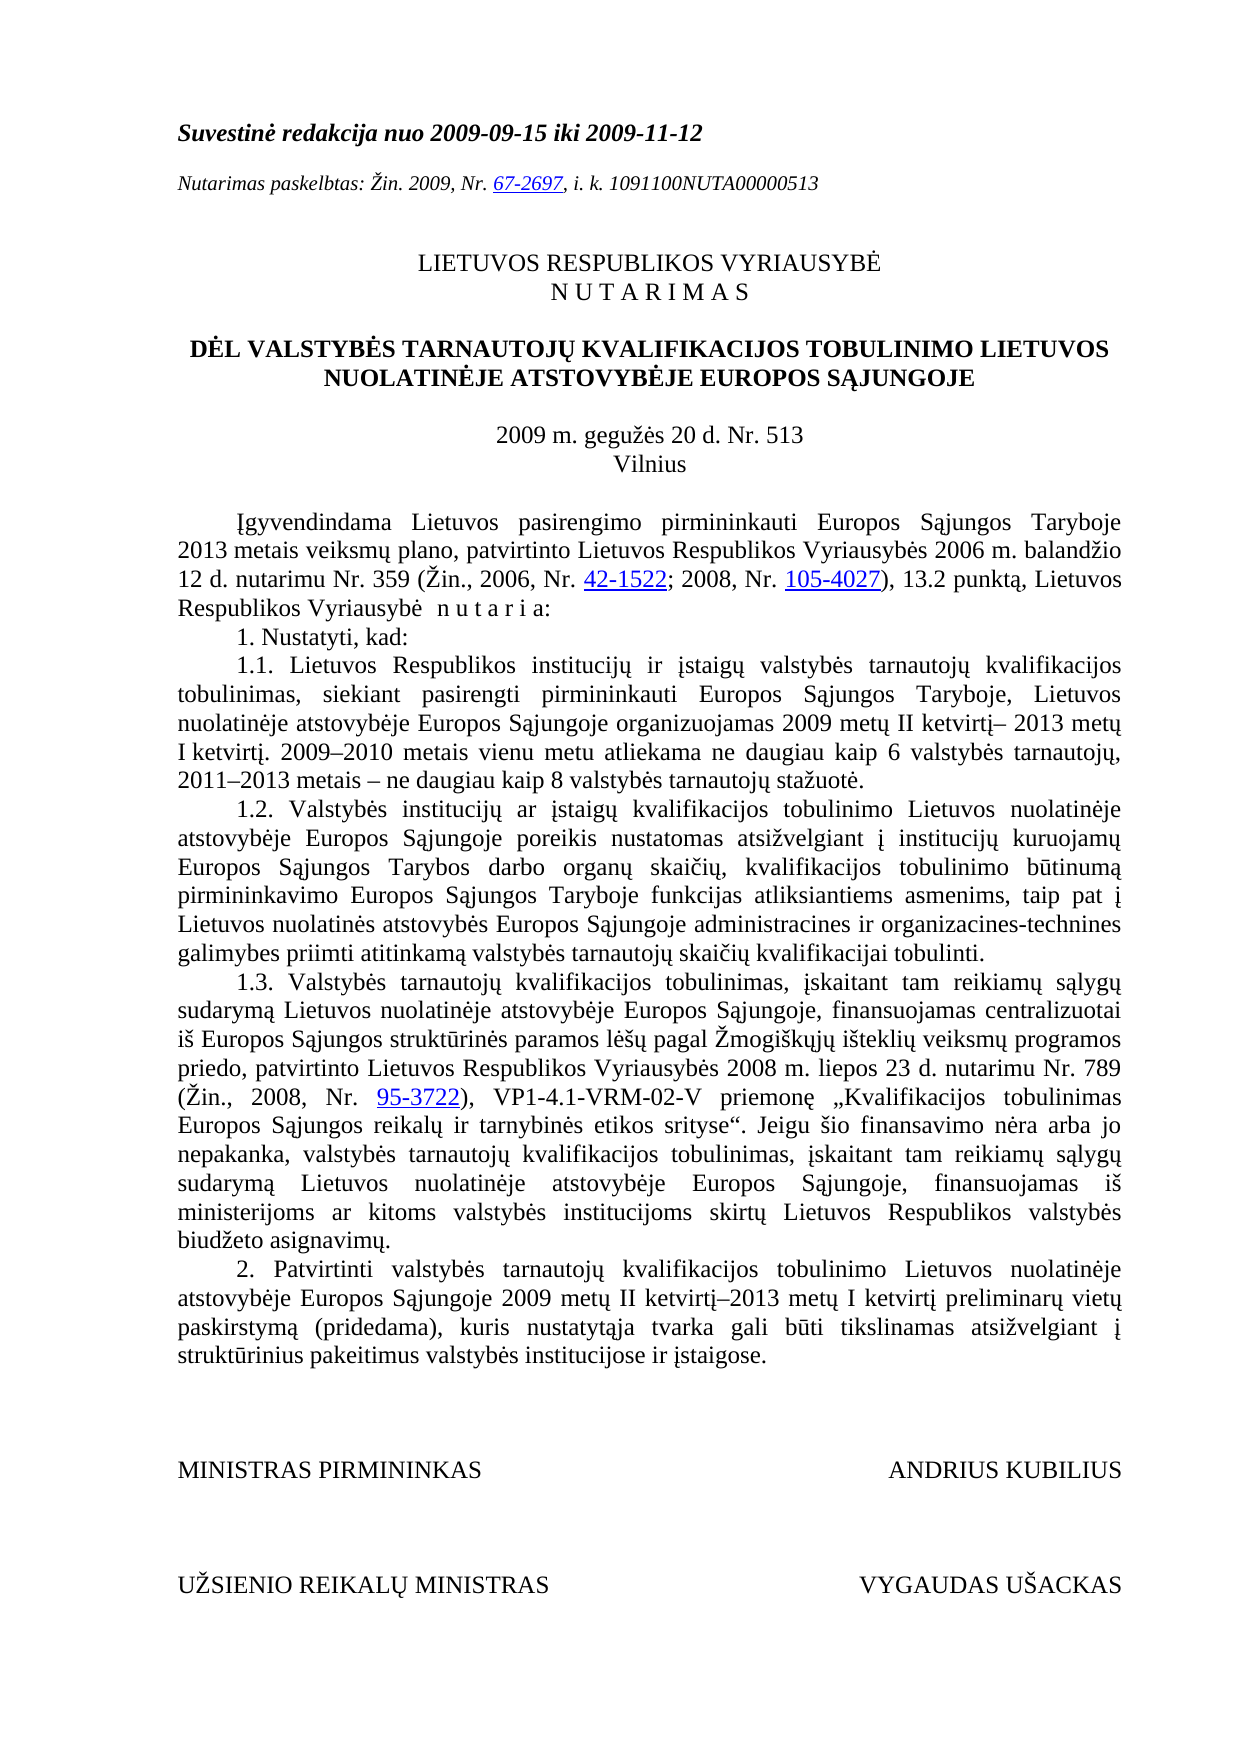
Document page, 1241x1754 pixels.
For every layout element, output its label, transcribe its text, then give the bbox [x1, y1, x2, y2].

text 1.2. Valstybės institucijų ar įstaigų kvalifikacijos tobulinimo Lietuvos nuolatinėje atstovybėje Europos Sąjungoje poreikis nustatomas atsižvelgiant į institucijų kuruojamų Europos Sąjungos Tarybos darbo organų skaičių, kvalifikacijos tobulinimo būtinumą pirmininkavimo Europos Sąjungos Taryboje funkcijas atliksiantiems asmenims, taip pat į Lietuvos nuolatinės atstovybės Europos Sąjungoje administracines ir organizacines-technines galimybes priimti atitinkamą valstybės tarnautojų skaičių kvalifikacijai tobulinti. [177, 794, 1122, 967]
text 1. Nustatyti, kad: [177, 622, 1122, 650]
text MINISTRAS PIRMININKAS ANDRIUS KUBILIUS [177, 1455, 1122, 1484]
text 1.1. Lietuvos Respublikos institucijų ir įstaigų valstybės tarnautojų kvalifikacijos tobulinimas, siekiant pasirengti pirmininkauti Europos Sąjungos Taryboje, Lietuvos nuolatinėje atstovybėje Europos Sąjungoje organizuojamas 2009 metų II ketvirtį– 2013 metų I ketvirtį. 2009–2010 metais vienu metu atliekama ne daugiau kaip 6 valstybės tarnautojų, 2011–2013 metais – ne daugiau kaip 8 valstybės tarnautojų stažuotė. [177, 650, 1122, 794]
text NUTARIMAS [177, 277, 1122, 305]
subtitle DĖL VALSTYBĖS TARNAUTOJŲ KVALIFIKACIJOS TOBULINIMO LIETUVOS NUOLATINĖJE ATSTOVYBĖJE EUROPOS SĄJUNGOJE [177, 334, 1122, 392]
text Lietuvos Respublikos Vyriausybė [177, 248, 1122, 277]
text Nutarimas paskelbtas: Žin. 2009, Nr. 67-2697, i. k. 1091100NUTA00000513 [177, 171, 1122, 195]
text 2. Patvirtinti valstybės tarnautojų kvalifikacijos tobulinimo Lietuvos nuolatinėje atstovybėje Europos Sąjungoje 2009 metų II ketvirtį–2013 metų I ketvirtį preliminarų vietų paskirstymą (pridedama), kuris nustatytąja tvarka gali būti tikslinamas atsižvelgiant į struktūrinius pakeitimus valstybės institucijose ir įstaigose. [177, 1254, 1122, 1369]
text 1.3. Valstybės tarnautojų kvalifikacijos tobulinimas, įskaitant tam reikiamų sąlygų sudarymą Lietuvos nuolatinėje atstovybėje Europos Sąjungoje, finansuojamas centralizuotai iš Europos Sąjungos struktūrinės paramos lėšų pagal Žmogiškųjų išteklių veiksmų programos priedo, patvirtinto Lietuvos Respublikos Vyriausybės 2008 m. liepos 23 d. nutarimu Nr. 789 (Žin., 2008, Nr. 95-3722), VP1-4.1-VRM-02-V priemonę „Kvalifikacijos tobulinimas Europos Sąjungos reikalų ir tarnybinės etikos srityse“. Jeigu šio finansavimo nėra arba jo nepakanka, valstybės tarnautojų kvalifikacijos tobulinimas, įskaitant tam reikiamų sąlygų sudarymą Lietuvos nuolatinėje atstovybėje Europos Sąjungoje, finansuojamas iš ministerijoms ar kitoms valstybės institucijoms skirtų Lietuvos Respublikos valstybės biudžeto asignavimų. [177, 967, 1122, 1254]
text Vilnius [177, 449, 1122, 478]
text Įgyvendindama Lietuvos pasirengimo pirmininkauti Europos Sąjungos Taryboje 2013 metais veiksmų plano, patvirtinto Lietuvos Respublikos Vyriausybės 2006 m. balandžio 12 d. nutarimu Nr. 359 (Žin., 2006, Nr. 42-1522; 2008, Nr. 105-4027), 13.2 punktą, Lietuvos Respublikos Vyriausybė nutaria: [177, 507, 1122, 622]
text 2009 m. gegužės 20 d. Nr. 513 [177, 420, 1122, 449]
text UŽSIENIO REIKALŲ MINISTRAS VYGAUDAS UŠACKAS [177, 1570, 1122, 1599]
text Suvestinė redakcija nuo 2009-09-15 iki 2009-11-12 [177, 118, 1122, 147]
